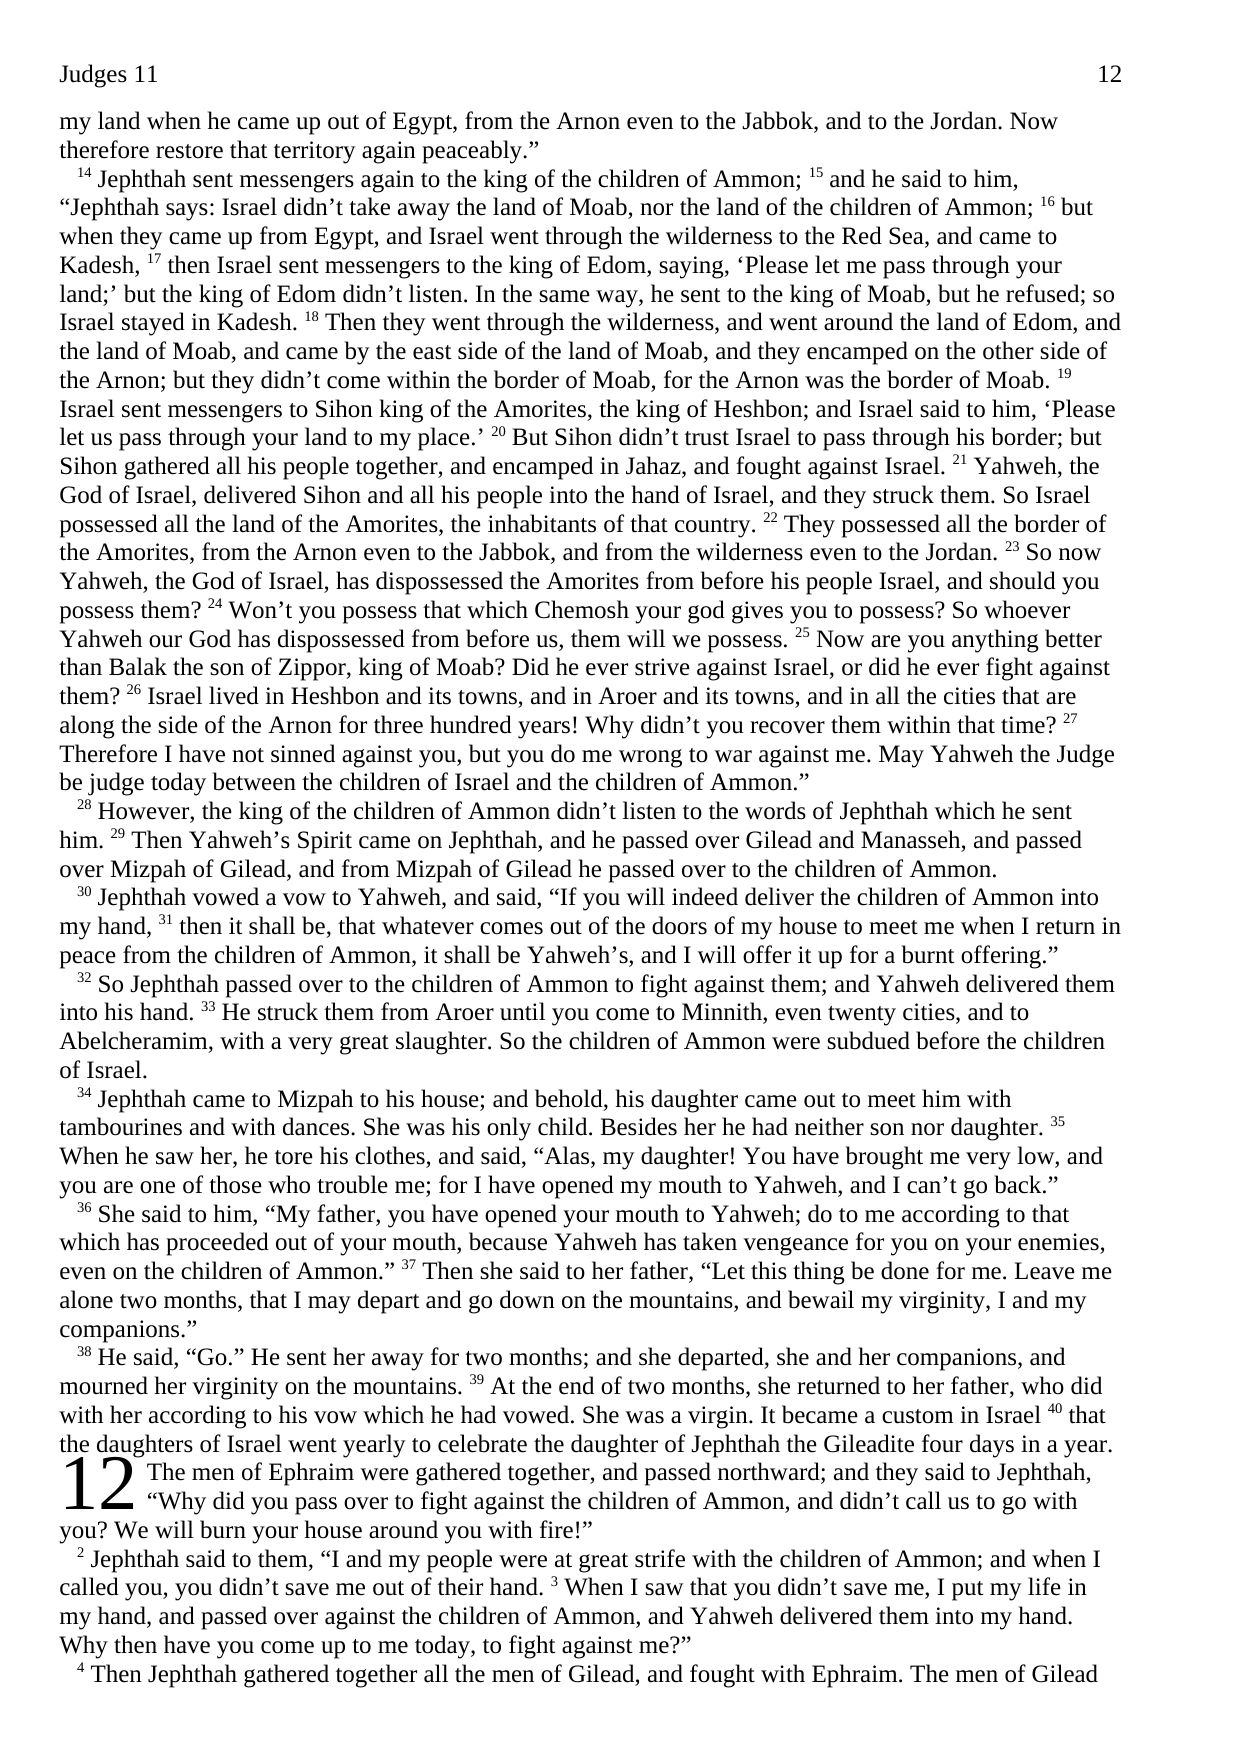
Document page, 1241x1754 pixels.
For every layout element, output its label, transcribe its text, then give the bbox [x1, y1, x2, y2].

text 34 Jephthah came to Mizpah to his house; and behold, his daughter came out to meet him with tambourines and with dances. She was his only child. Besides her he had neither son nor daughter. 35 When he saw her, he tore his clothes, and said, “Alas, my daughter! You have brought me very low, and you are one of those who trouble me; for I have opened my mouth to Yahweh, and I can’t go back.” [59, 1084, 1122, 1199]
text my land when he came up out of Egypt, from the Arnon even to the Jabbok, and to the Jordan. Now therefore restore that territory again peaceably.” [59, 106, 1122, 164]
text 38 He said, “Go.” He sent her away for two months; and she departed, she and her companions, and mourned her virginity on the mountains. 39 At the end of two months, she returned to her father, who did with her according to his vow which he had vowed. She was a virgin. It became a custom in Israel 40 that the daughters of Israel went yearly to celebrate the daughter of Jephthah the Gileadite four days in a year. [59, 1342, 1122, 1457]
text 4 Then Jephthah gathered together all the men of Gilead, and fought with Ephraim. The men of Gilead [59, 1659, 1122, 1687]
text 32 So Jephthah passed over to the children of Ammon to fight against them; and Yahweh delivered them into his hand. 33 He struck them from Aroer until you come to Minnith, even twenty cities, and to Abelcheramim, with a very great slaughter. So the children of Ammon were subdued before the children of Israel. [59, 969, 1122, 1084]
text 30 Jephthah vowed a vow to Yahweh, and said, “If you will indeed deliver the children of Ammon into my hand, 31 then it shall be, that whatever comes out of the doors of my house to meet me when I return in peace from the children of Ammon, it shall be Yahweh’s, and I will offer it up for a burnt offering.” [59, 882, 1122, 969]
text 12The men of Ephraim were gathered together, and passed northward; and they said to Jephthah, “Why did you pass over to fight against the children of Ammon, and didn’t call us to go with you? We will burn your house around you with fire!” [59, 1457, 1122, 1544]
text 28 However, the king of the children of Ammon didn’t listen to the words of Jephthah which he sent him. 29 Then Yahweh’s Spirit came on Jephthah, and he passed over Gilead and Manasseh, and passed over Mizpah of Gilead, and from Mizpah of Gilead he passed over to the children of Ammon. [59, 796, 1122, 882]
text 14 Jephthah sent messengers again to the king of the children of Ammon; 15 and he said to him, “Jephthah says: Israel didn’t take away the land of Moab, nor the land of the children of Ammon; 16 but when they came up from Egypt, and Israel went through the wilderness to the Red Sea, and came to Kadesh, 17 then Israel sent messengers to the king of Edom, saying, ‘Please let me pass through your land;’ but the king of Edom didn’t listen. In the same way, he sent to the king of Moab, but he refused; so Israel stayed in Kadesh. 18 Then they went through the wilderness, and went around the land of Edom, and the land of Moab, and came by the east side of the land of Moab, and they encamped on the other side of the Arnon; but they didn’t come within the border of Moab, for the Arnon was the border of Moab. 19 Israel sent messengers to Sihon king of the Amorites, the king of Heshbon; and Israel said to him, ‘Please let us pass through your land to my place.’ 20 But Sihon didn’t trust Israel to pass through his border; but Sihon gathered all his people together, and encamped in Jahaz, and fought against Israel. 21 Yahweh, the God of Israel, delivered Sihon and all his people into the hand of Israel, and they struck them. So Israel possessed all the land of the Amorites, the inhabitants of that country. 22 They possessed all the border of the Amorites, from the Arnon even to the Jabbok, and from the wilderness even to the Jordan. 23 So now Yahweh, the God of Israel, has dispossessed the Amorites from before his people Israel, and should you possess them? 24 Won’t you possess that which Chemosh your god gives you to possess? So whoever Yahweh our God has dispossessed from before us, them will we possess. 25 Now are you anything better than Balak the son of Zippor, king of Moab? Did he ever strive against Israel, or did he ever fight against them? 26 Israel lived in Heshbon and its towns, and in Aroer and its towns, and in all the cities that are along the side of the Arnon for three hundred years! Why didn’t you recover them within that time? 27 Therefore I have not sinned against you, but you do me wrong to war against me. May Yahweh the Judge be judge today between the children of Israel and the children of Ammon.” [59, 164, 1122, 796]
text 36 She said to him, “My father, you have opened your mouth to Yahweh; do to me according to that which has proceeded out of your mouth, because Yahweh has taken vengeance for you on your enemies, even on the children of Ammon.” 37 Then she said to her father, “Let this thing be done for me. Leave me alone two months, that I may depart and go down on the mountains, and bewail my virginity, I and my companions.” [59, 1199, 1122, 1342]
text 2 Jephthah said to them, “I and my people were at great strife with the children of Ammon; and when I called you, you didn’t save me out of their hand. 3 When I saw that you didn’t save me, I put my life in my hand, and passed over against the children of Ammon, and Yahweh delivered them into my hand. Why then have you come up to me today, to fight against me?” [59, 1544, 1122, 1659]
